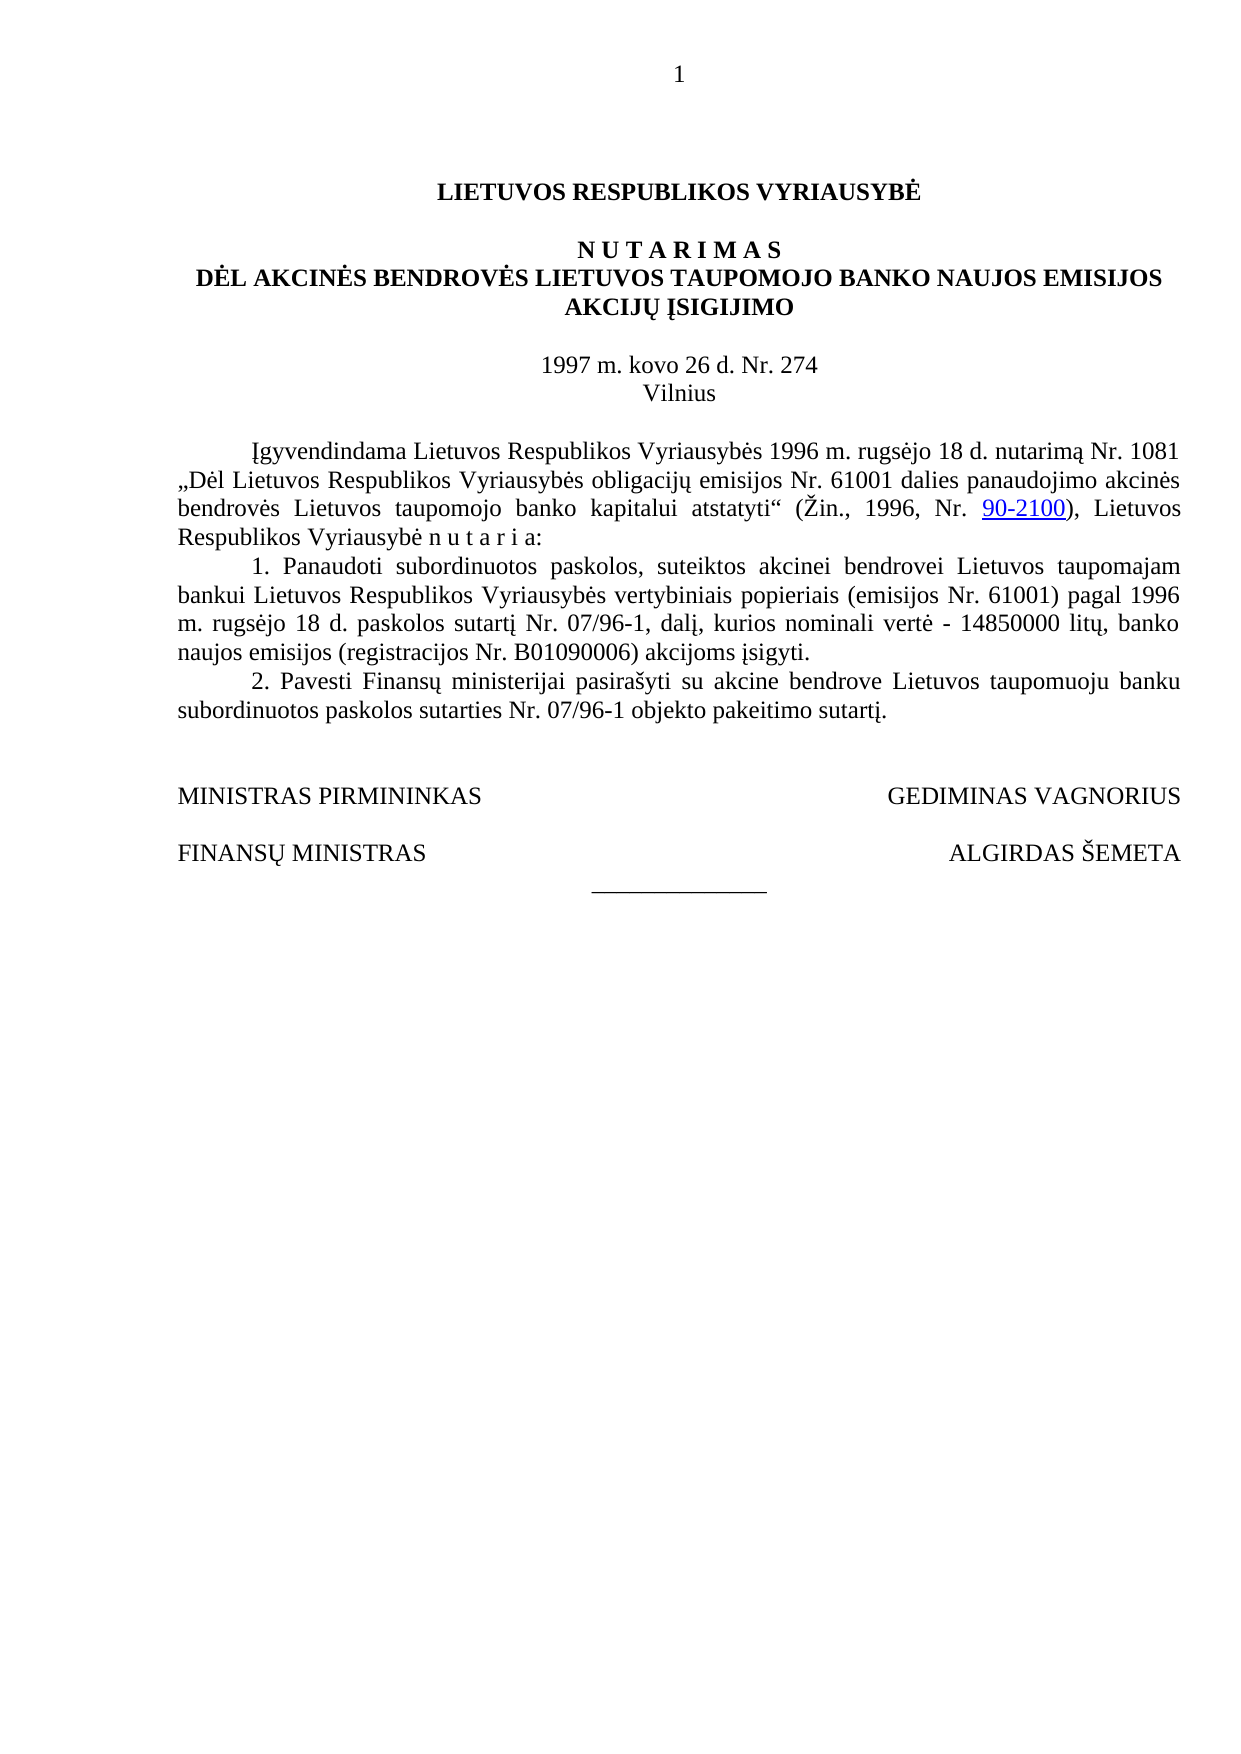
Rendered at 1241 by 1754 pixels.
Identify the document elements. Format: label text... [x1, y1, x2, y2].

text 1997 m. kovo 26 d. Nr. 274 [177, 350, 1181, 378]
text 2. Pavesti Finansų ministerijai pasirašyti su akcine bendrove Lietuvos taupomuoju banku subordinuotos paskolos sutarties Nr. 07/96-1 objekto pakeitimo sutartį. [177, 666, 1181, 723]
text MINISTRAS PIRMININKAS GEDIMINAS VAGNORIUS [177, 781, 1181, 810]
text Vilnius [177, 378, 1181, 407]
text LIETUVOS RESPUBLIKOS VYRIAUSYBĖ [177, 177, 1181, 206]
text FINANSŲ MINISTRAS ALGIRDAS ŠEMETA [177, 838, 1181, 867]
text ______________ [177, 867, 1181, 896]
text 1. Panaudoti subordinuotos paskolos, suteiktos akcinei bendrovei Lietuvos taupomajam bankui Lietuvos Respublikos Vyriausybės vertybiniais popieriais (emisijos Nr. 61001) pagal 1996 m. rugsėjo 18 d. paskolos sutartį Nr. 07/96-1, dalį, kurios nominali vertė - 14850000 litų, banko naujos emisijos (registracijos Nr. B01090006) akcijoms įsigyti. [177, 551, 1181, 666]
text N U T A R I M A S [177, 235, 1181, 263]
text Įgyvendindama Lietuvos Respublikos Vyriausybės 1996 m. rugsėjo 18 d. nutarimą Nr. 1081 „Dėl Lietuvos Respublikos Vyriausybės obligacijų emisijos Nr. 61001 dalies panaudojimo akcinės bendrovės Lietuvos taupomojo banko kapitalui atstatyti“ (Žin., 1996, Nr. 90-2100), Lietuvos Respublikos Vyriausybė nutaria: [177, 436, 1181, 551]
text DĖL AKCINĖS BENDROVĖS LIETUVOS TAUPOMOJO BANKO NAUJOS EMISIJOS AKCIJŲ ĮSIGIJIMO [177, 263, 1181, 321]
